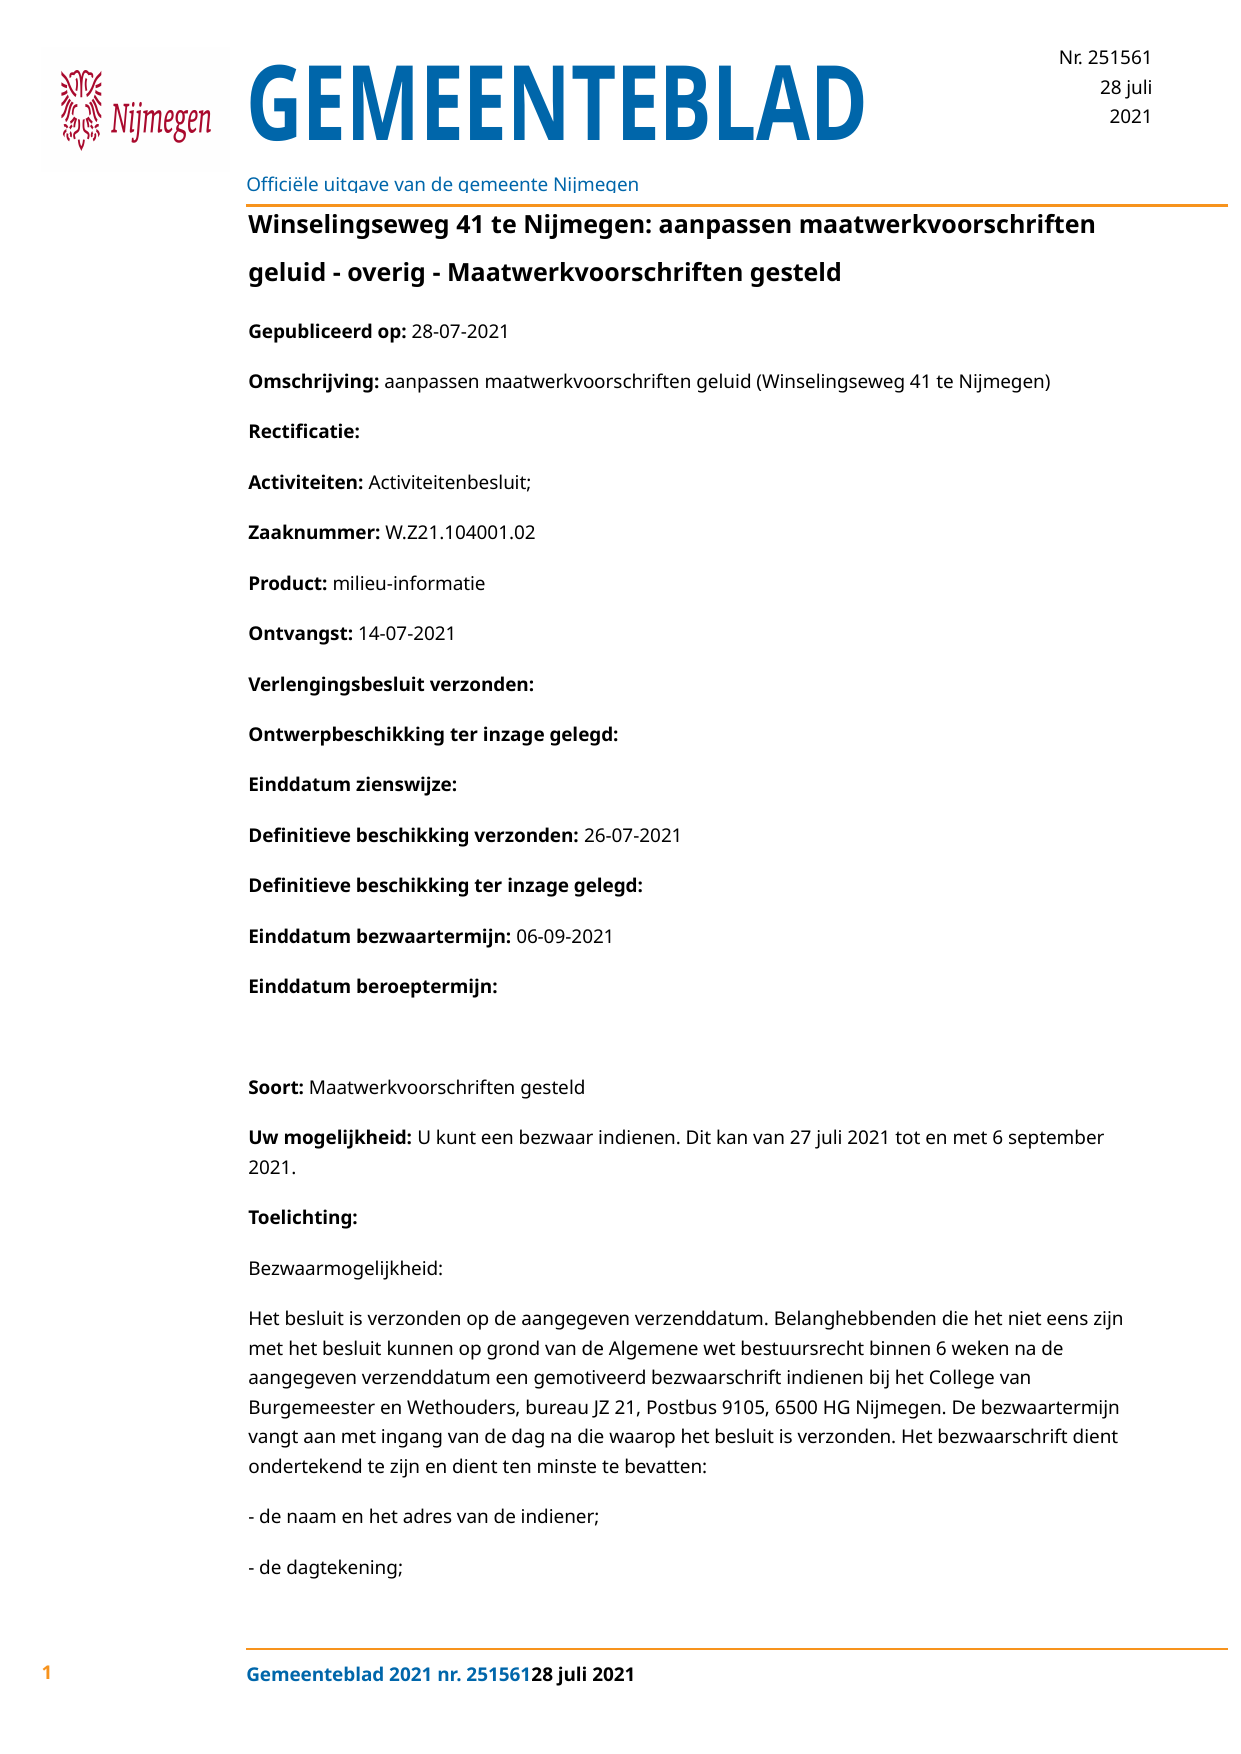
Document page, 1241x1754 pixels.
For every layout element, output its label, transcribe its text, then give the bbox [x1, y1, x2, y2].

text - de dagtekening; [248, 1554, 1152, 1580]
text Einddatum zienswijze: [248, 772, 1152, 797]
text Rectificatie: [248, 419, 1152, 444]
text Ontvangst: 14-07-2021 [248, 620, 1152, 646]
text Het besluit is verzonden op de aangegeven verzenddatum. Belanghebbenden die het niet eens zijn met het besluit kunnen op grond van de Algemene wet bestuursrecht binnen 6 weken na de aangegeven verzenddatum een gemotiveerd bezwaarschrift indienen bij het College van Burgemeester en Wethouders, bureau JZ 21, Postbus 9105, 6500 HG Nijmegen. De bezwaartermijn vangt aan met ingang van de dag na die waarop het besluit is verzonden. Het bezwaarschrift dient ondertekend te zijn en dient ten minste te bevatten: [248, 1305, 1152, 1479]
text Einddatum beroeptermijn: [248, 973, 1152, 999]
text Soort: Maatwerkvoorschriften gesteld [248, 1074, 1152, 1100]
text Activiteiten: Activiteitenbesluit; [248, 469, 1152, 495]
text Product: milieu-informatie [248, 570, 1152, 596]
text Verlengingsbesluit verzonden: [248, 671, 1152, 697]
picture [41, 47, 231, 172]
text Winselingseweg 41 te Nijmegen: aanpassen maatwerkvoorschriften geluid - overig - Maatwerkvoorschriften gesteld [248, 207, 1152, 288]
text Bezwaarmogelijkheid: [248, 1255, 1152, 1281]
text Einddatum bezwaartermijn: 06-09-2021 [248, 923, 1152, 949]
text Zaaknummer: W.Z21.104001.02 [248, 519, 1152, 545]
text Definitieve beschikking ter inzage gelegd: [248, 872, 1152, 898]
text Toelichting: [248, 1204, 1152, 1230]
text Omschrijving: aanpassen maatwerkvoorschriften geluid (Winselingseweg 41 te Nijmegen) [248, 368, 1152, 394]
text - de naam en het adres van de indiener; [248, 1504, 1152, 1529]
text Definitieve beschikking verzonden: 26-07-2021 [248, 822, 1152, 848]
text Uw mogelijkheid: U kunt een bezwaar indienen. Dit kan van 27 juli 2021 tot en met 6 september 2021. [248, 1124, 1152, 1180]
text Gepubliceerd op: 28-07-2021 [248, 318, 1152, 344]
text Ontwerpbeschikking ter inzage gelegd: [248, 721, 1152, 747]
